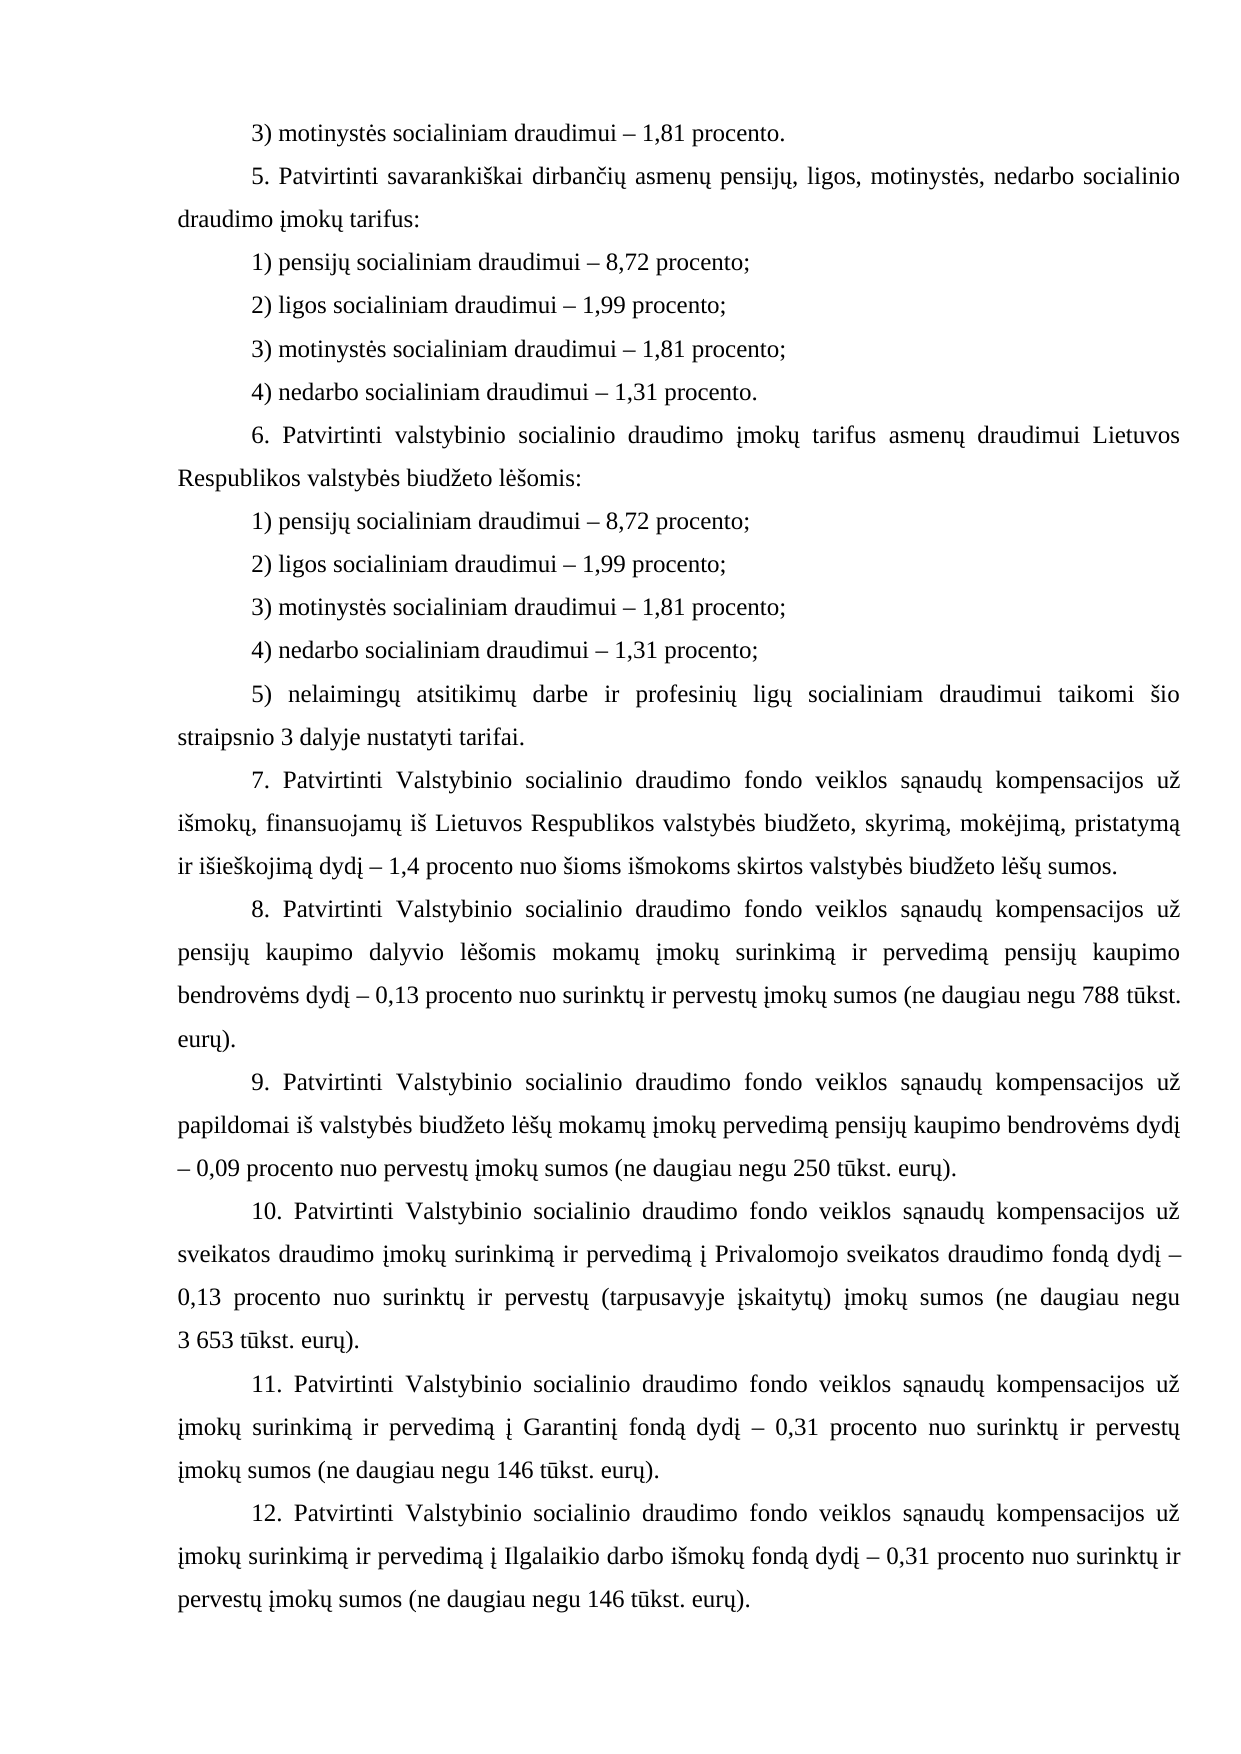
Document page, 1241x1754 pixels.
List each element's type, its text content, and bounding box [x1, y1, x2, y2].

text 2) ligos socialiniam draudimui – 1,99 procento; [177, 291, 1181, 319]
text 7. Patvirtinti Valstybinio socialinio draudimo fondo veiklos sąnaudų kompensacijos už išmokų, finansuojamų iš Lietuvos Respublikos valstybės biudžeto, skyrimą, mokėjimą, pristatymą ir išieškojimą dydį – 1,4 procento nuo šioms išmokoms skirtos valstybės biudžeto lėšų sumos. [177, 765, 1181, 880]
text 4) nedarbo socialiniam draudimui – 1,31 procento; [177, 636, 1181, 664]
text 6. Patvirtinti valstybinio socialinio draudimo įmokų tarifus asmenų draudimui Lietuvos Respublikos valstybės biudžeto lėšomis: [177, 420, 1181, 492]
text 2) ligos socialiniam draudimui – 1,99 procento; [177, 549, 1181, 578]
text 5. Patvirtinti savarankiškai dirbančių asmenų pensijų, ligos, motinystės, nedarbo socialinio draudimo įmokų tarifus: [177, 161, 1181, 233]
text 4) nedarbo socialiniam draudimui – 1,31 procento. [177, 377, 1181, 406]
text 1) pensijų socialiniam draudimui – 8,72 procento; [177, 506, 1181, 535]
text 10. Patvirtinti Valstybinio socialinio draudimo fondo veiklos sąnaudų kompensacijos už sveikatos draudimo įmokų surinkimą ir pervedimą į Privalomojo sveikatos draudimo fondą dydį – 0,13 procento nuo surinktų ir pervestų (tarpusavyje įskaitytų) įmokų sumos (ne daugiau negu 3 653 tūkst. eurų). [177, 1196, 1181, 1354]
text 3) motinystės socialiniam draudimui – 1,81 procento; [177, 592, 1181, 621]
text 12. Patvirtinti Valstybinio socialinio draudimo fondo veiklos sąnaudų kompensacijos už įmokų surinkimą ir pervedimą į Ilgalaikio darbo išmokų fondą dydį – 0,31 procento nuo surinktų ir pervestų įmokų sumos (ne daugiau negu 146 tūkst. eurų). [177, 1498, 1181, 1613]
text 8. Patvirtinti Valstybinio socialinio draudimo fondo veiklos sąnaudų kompensacijos už pensijų kaupimo dalyvio lėšomis mokamų įmokų surinkimą ir pervedimą pensijų kaupimo bendrovėms dydį – 0,13 procento nuo surinktų ir pervestų įmokų sumos (ne daugiau negu 788 tūkst. eurų). [177, 894, 1181, 1052]
text 3) motinystės socialiniam draudimui – 1,81 procento; [177, 334, 1181, 362]
text 1) pensijų socialiniam draudimui – 8,72 procento; [177, 247, 1181, 276]
text 9. Patvirtinti Valstybinio socialinio draudimo fondo veiklos sąnaudų kompensacijos už papildomai iš valstybės biudžeto lėšų mokamų įmokų pervedimą pensijų kaupimo bendrovėms dydį – 0,09 procento nuo pervestų įmokų sumos (ne daugiau negu 250 tūkst. eurų). [177, 1067, 1181, 1182]
text 5) nelaimingų atsitikimų darbe ir profesinių ligų socialiniam draudimui taikomi šio straipsnio 3 dalyje nustatyti tarifai. [177, 679, 1181, 751]
text 3) motinystės socialiniam draudimui – 1,81 procento. [177, 118, 1181, 147]
text 11. Patvirtinti Valstybinio socialinio draudimo fondo veiklos sąnaudų kompensacijos už įmokų surinkimą ir pervedimą į Garantinį fondą dydį – 0,31 procento nuo surinktų ir pervestų įmokų sumos (ne daugiau negu 146 tūkst. eurų). [177, 1369, 1181, 1484]
